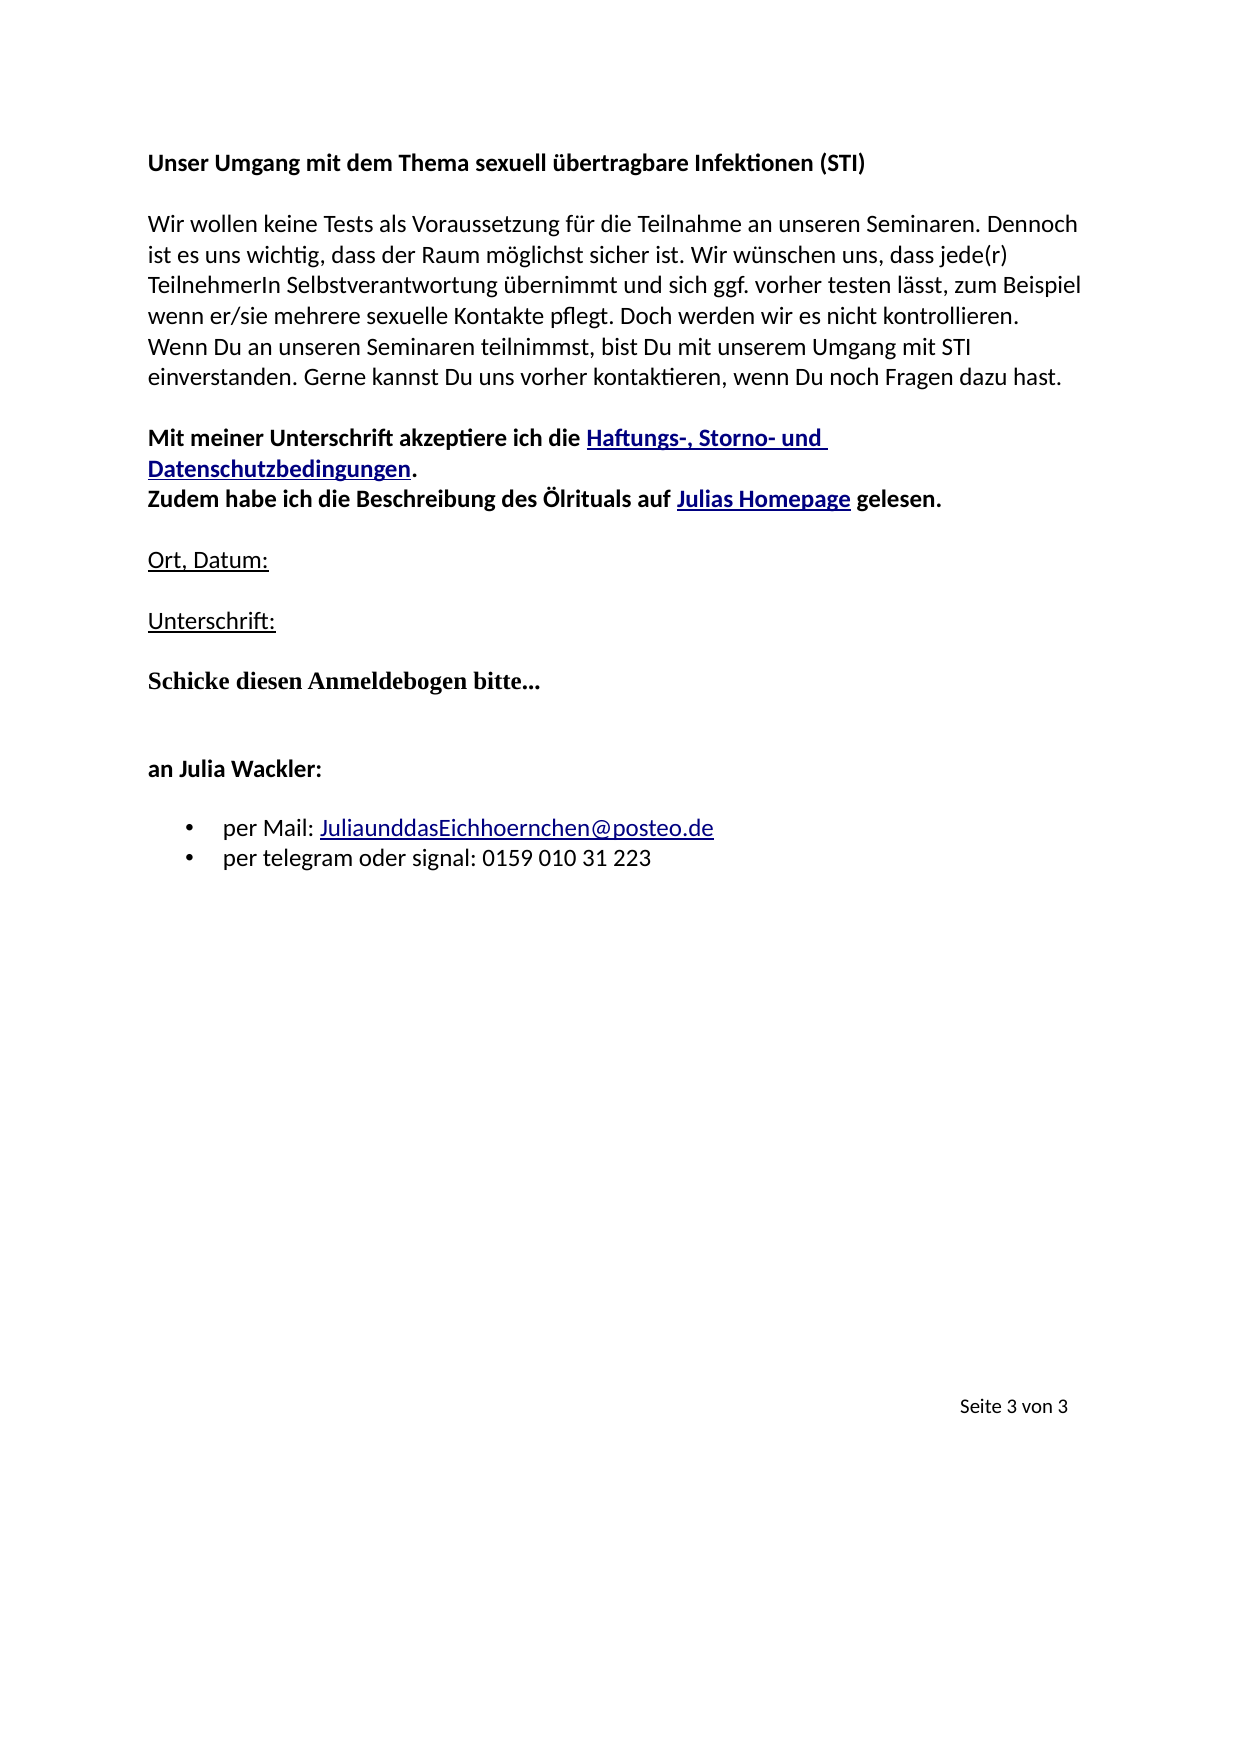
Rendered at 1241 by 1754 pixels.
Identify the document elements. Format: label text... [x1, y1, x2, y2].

list per Mail: JuliaunddasEichhoernchen@posteo.de [185, 812, 1093, 842]
text Zudem habe ich die Beschreibung des Ölrituals auf Julias Homepage gelesen. [148, 483, 1093, 514]
text Unser Umgang mit dem Thema sexuell übertragbare Infektionen (STI) [148, 148, 1093, 178]
text Seite 3 von 3 [148, 1391, 1093, 1419]
text Unterschrift: [148, 605, 1093, 636]
text Mit meiner Unterschrift akzeptiere ich die Haftungs-, Storno- und Datenschutzbedingungen. [148, 422, 1093, 483]
text an Julia Wackler: [148, 753, 1093, 783]
text Ort, Datum: [148, 544, 1093, 575]
text Schicke diesen Anmeldebogen bitte... [148, 666, 1093, 695]
text Wir wollen keine Tests als Voraussetzung für die Teilnahme an unseren Seminaren. Dennoch ist es uns wichtig, dass der Raum möglichst sicher ist. Wir wünschen uns, dass jede(r) TeilnehmerIn Selbstverantwortung übernimmt und sich ggf. vorher testen lässt, zum Beispiel wenn er/sie mehrere sexuelle Kontakte pflegt. Doch werden wir es nicht kontrollieren. [148, 209, 1093, 331]
list per telegram oder signal: 0159 010 31 223 [185, 842, 1093, 873]
text Wenn Du an unseren Seminaren teilnimmst, bist Du mit unserem Umgang mit STI einverstanden. Gerne kannst Du uns vorher kontaktieren, wenn Du noch Fragen dazu hast. [148, 331, 1093, 422]
